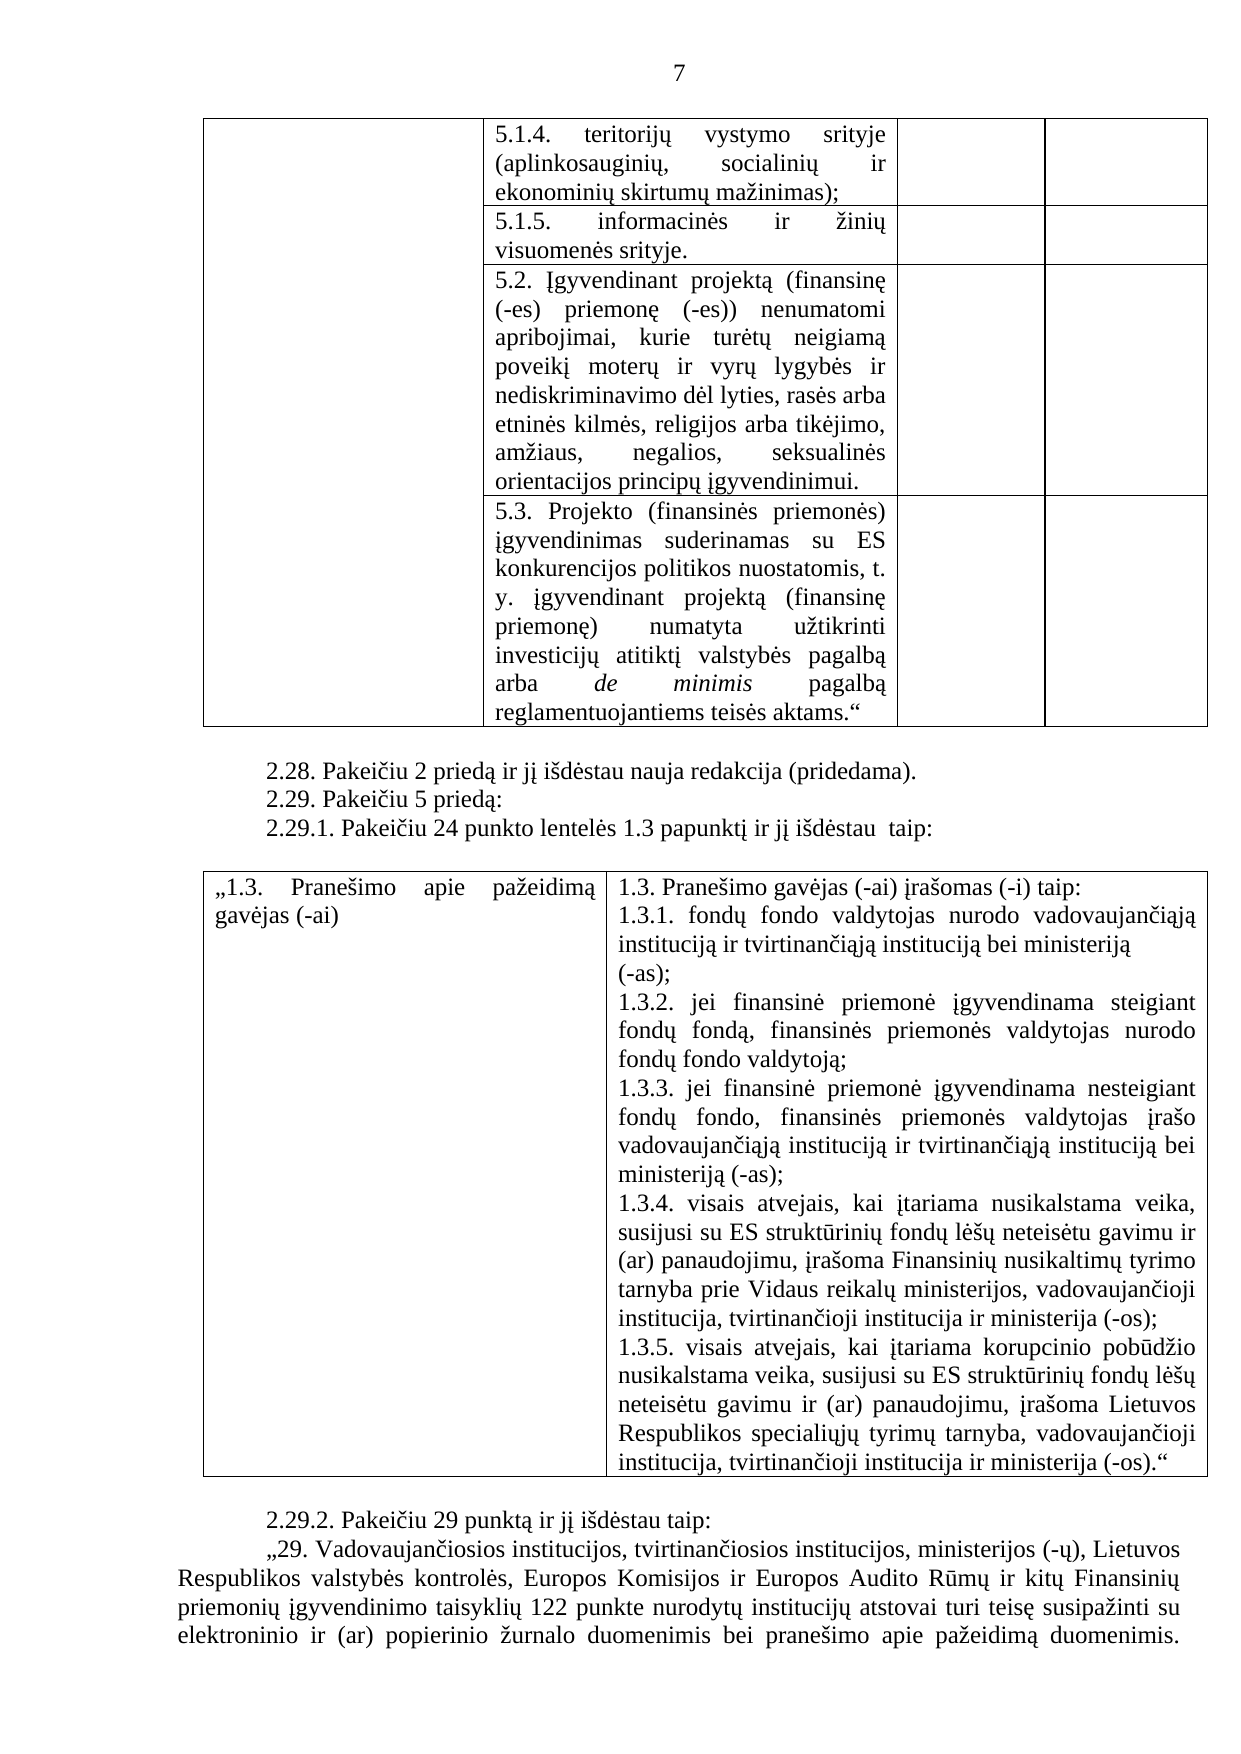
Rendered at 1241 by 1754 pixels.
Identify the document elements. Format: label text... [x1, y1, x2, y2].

table_cell [898, 206, 1044, 264]
table_cell 5.1.4. teritorijų vystymo srityje (aplinkosauginių, socialinių ir ekonominių skirtumų mažinimas); [484, 119, 897, 205]
table_cell [898, 119, 1044, 205]
table_cell [898, 265, 1044, 495]
text 2.28. Pakeičiu 2 priedą ir jį išdėstau nauja redakcija (pridedama). [177, 756, 1181, 784]
table_header 1.3. Pranešimo gavėjas (-ai) įrašomas (-i) taip: 1.3.1. fondų fondo valdytojas nurodo vadovaujančiąją instituciją ir tvirtinančiąją instituciją bei ministeriją (-as); 1.3.2. jei finansinė priemonė įgyvendinama steigiant fondų fondą, finansinės priemonės valdytojas nurodo fondų fondo valdytoją; 1.3.3. jei finansinė priemonė įgyvendinama nesteigiant fondų fondo, finansinės priemonės valdytojas įrašo vadovaujančiąją instituciją ir tvirtinančiąją instituciją bei ministeriją (-as); 1.3.4. visais atvejais, kai įtariama nusikalstama veika, susijusi su ES struktūrinių fondų lėšų neteisėtu gavimu ir (ar) panaudojimu, įrašoma Finansinių nusikaltimų tyrimo tarnyba prie Vidaus reikalų ministerijos, vadovaujančioji institucija, tvirtinančioji institucija ir ministerija (-os); 1.3.5. visais atvejais, kai įtariama korupcinio pobūdžio nusikalstama veika, susijusi su ES struktūrinių fondų lėšų neteisėtu gavimu ir (ar) panaudojimu, įrašoma Lietuvos Respublikos specialiųjų tyrimų tarnyba, vadovaujančioji institucija, tvirtinančioji institucija ir ministerija (-os).“ [607, 872, 1207, 1476]
table_cell [1046, 119, 1207, 205]
table_cell [1046, 265, 1207, 495]
text 2.29. Pakeičiu 5 priedą: [177, 784, 1181, 813]
text 2.29.1. Pakeičiu 24 punkto lentelės 1.3 papunktį ir jį išdėstau taip: [177, 813, 1181, 842]
table_header „1.3. Pranešimo apie pažeidimą gavėjas (-ai) [204, 872, 606, 1476]
table_cell [1046, 496, 1207, 726]
table_cell [1046, 206, 1207, 264]
text „29. Vadovaujančiosios institucijos, tvirtinančiosios institucijos, ministerijos (-ų), Lietuvos Respublikos valstybės kontrolės, Europos Komisijos ir Europos Audito Rūmų ir kitų Finansinių priemonių įgyvendinimo taisyklių 122 punkte nurodytų institucijų atstovai turi teisę susipažinti su elektroninio ir (ar) popierinio žurnalo duomenimis bei pranešimo apie pažeidimą duomenimis. [177, 1534, 1181, 1649]
text 2.29.2. Pakeičiu 29 punktą ir jį išdėstau taip: [177, 1505, 1181, 1534]
table_header [204, 119, 483, 726]
table_cell 5.3. Projekto (finansinės priemonės) įgyvendinimas suderinamas su ES konkurencijos politikos nuostatomis, t. y. įgyvendinant projektą (finansinę priemonę) numatyta užtikrinti investicijų atitiktį valstybės pagalbą arba de minimis pagalbą reglamentuojantiems teisės aktams.“ [484, 496, 897, 726]
table_cell 5.2. Įgyvendinant projektą (finansinę (-es) priemonę (-es)) nenumatomi apribojimai, kurie turėtų neigiamą poveikį moterų ir vyrų lygybės ir nediskriminavimo dėl lyties, rasės arba etninės kilmės, religijos arba tikėjimo, amžiaus, negalios, seksualinės orientacijos principų įgyvendinimui. [484, 265, 897, 495]
table_cell 5.1.5. informacinės ir žinių visuomenės srityje. [484, 206, 897, 264]
table_cell [898, 496, 1044, 726]
